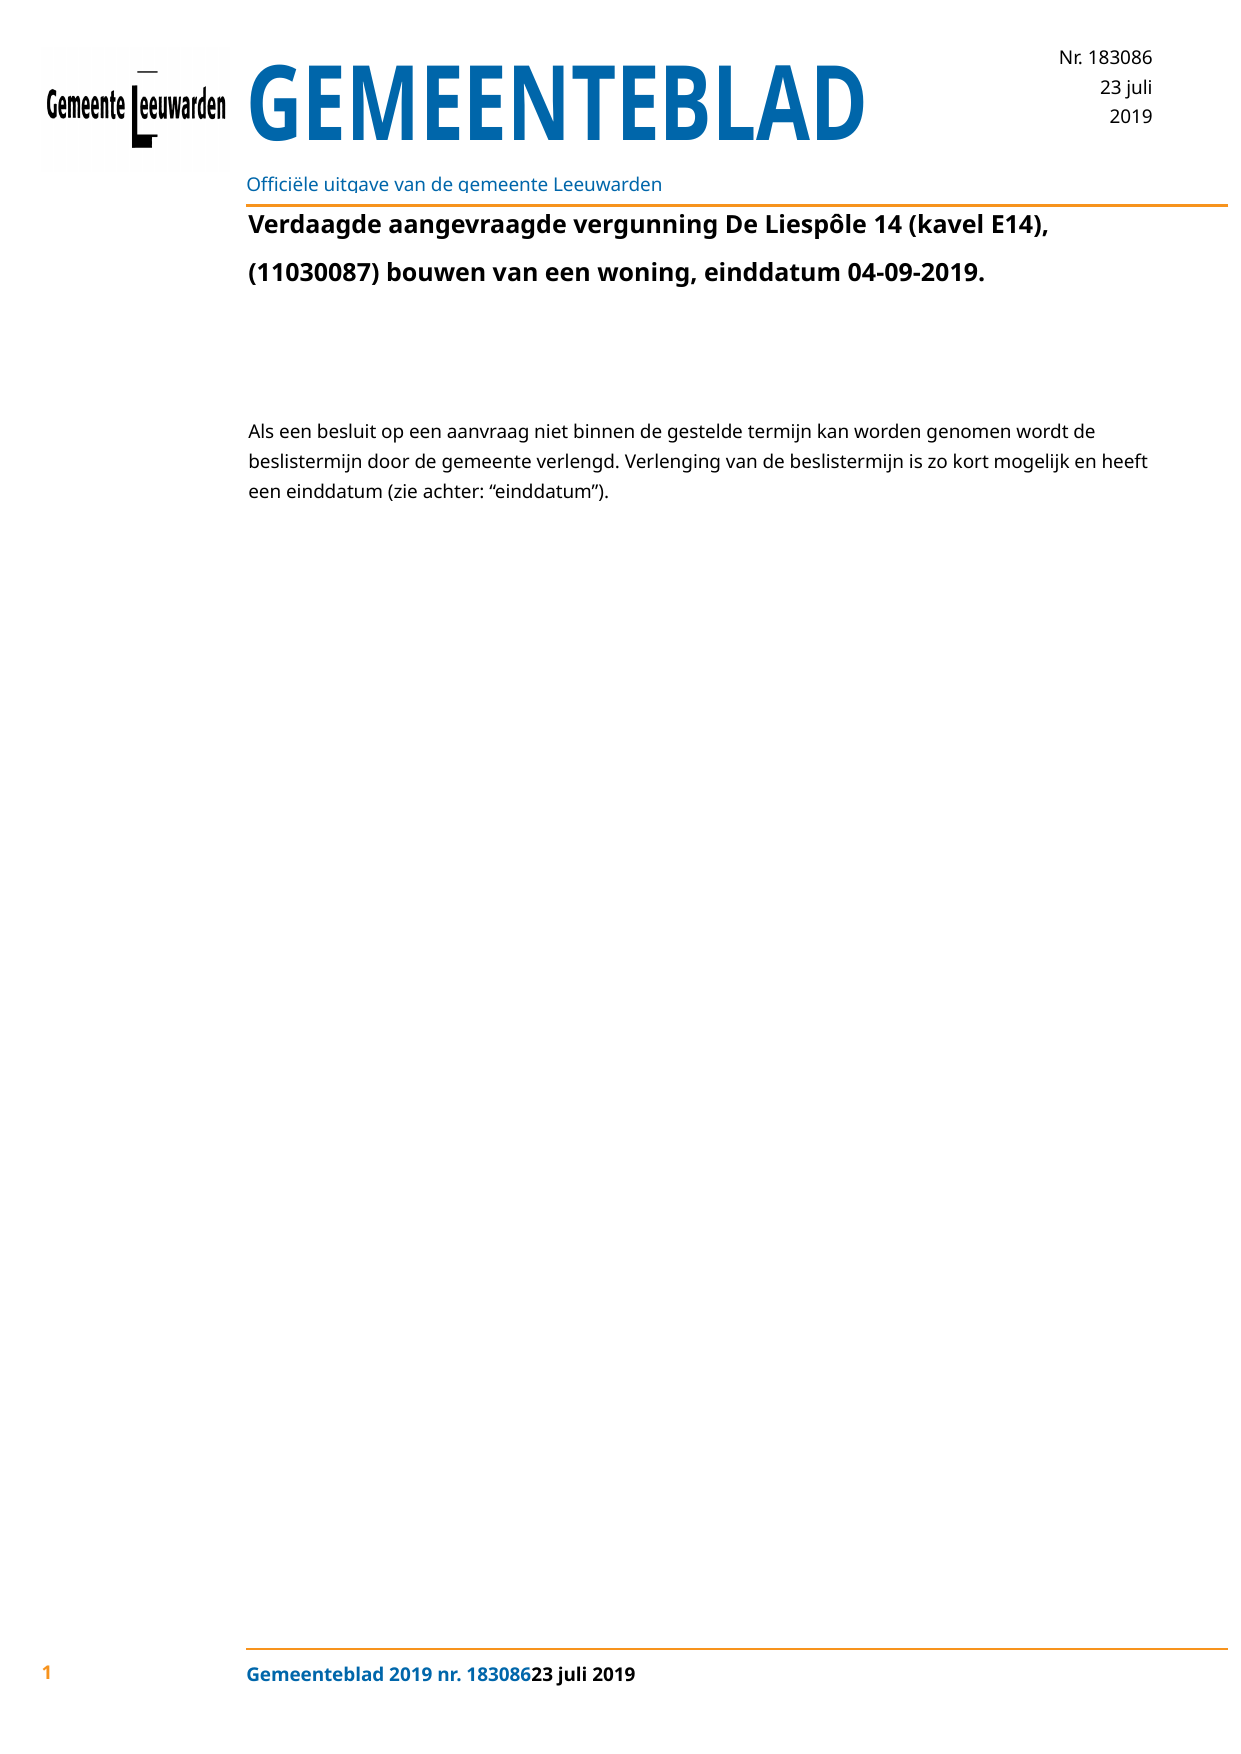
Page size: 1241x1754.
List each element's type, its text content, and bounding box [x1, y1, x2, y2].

picture [41, 47, 231, 172]
text Verdaagde aangevraagde vergunning De Liespôle 14 (kavel E14), (11030087) bouwen van een woning, einddatum 04-09-2019. [248, 207, 1152, 288]
text Als een besluit op een aanvraag niet binnen de gestelde termijn kan worden genomen wordt de beslistermijn door de gemeente verlengd. Verlenging van de beslistermijn is zo kort mogelijk en heeft een einddatum (zie achter: “einddatum”). [248, 419, 1152, 504]
